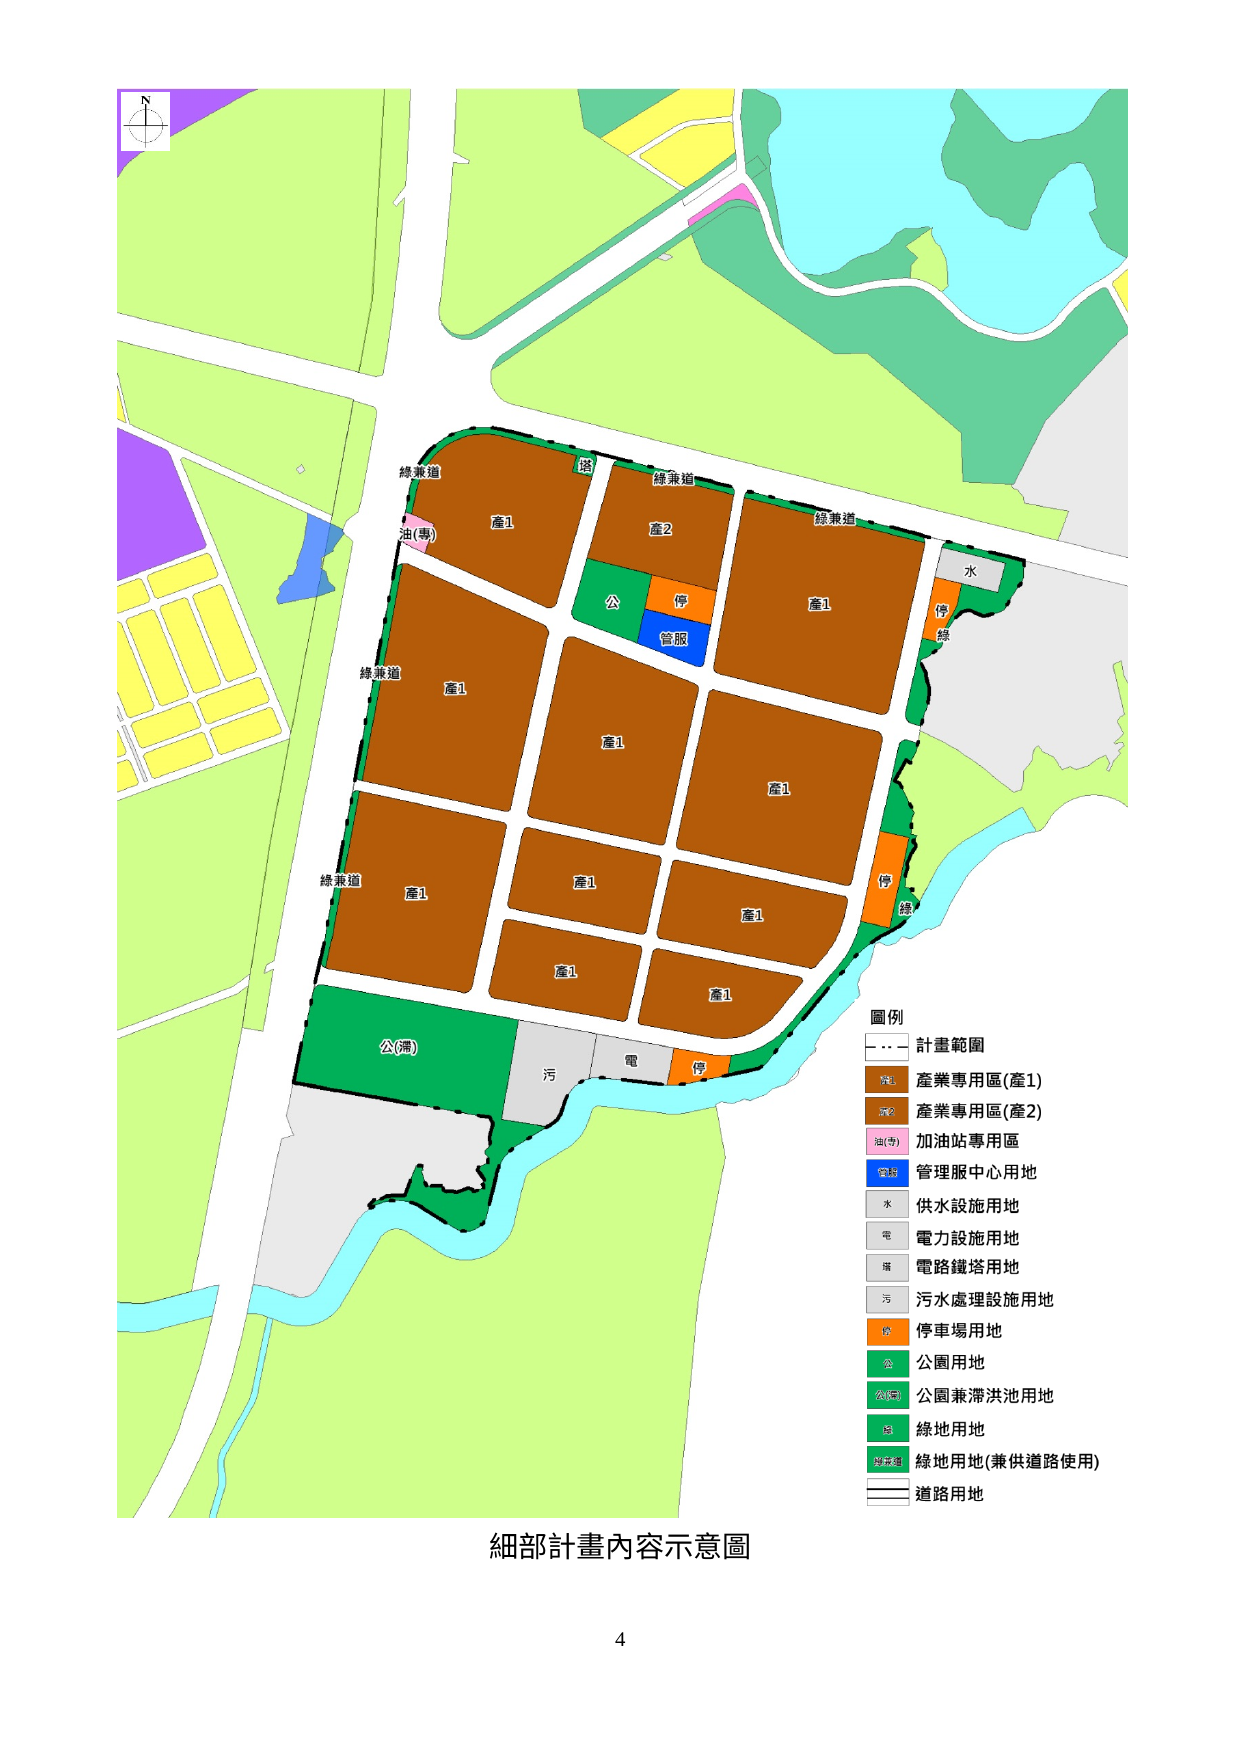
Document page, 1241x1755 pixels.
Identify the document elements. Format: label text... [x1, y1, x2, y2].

text 細部計畫內容示意圖 [118, 1524, 1122, 1566]
